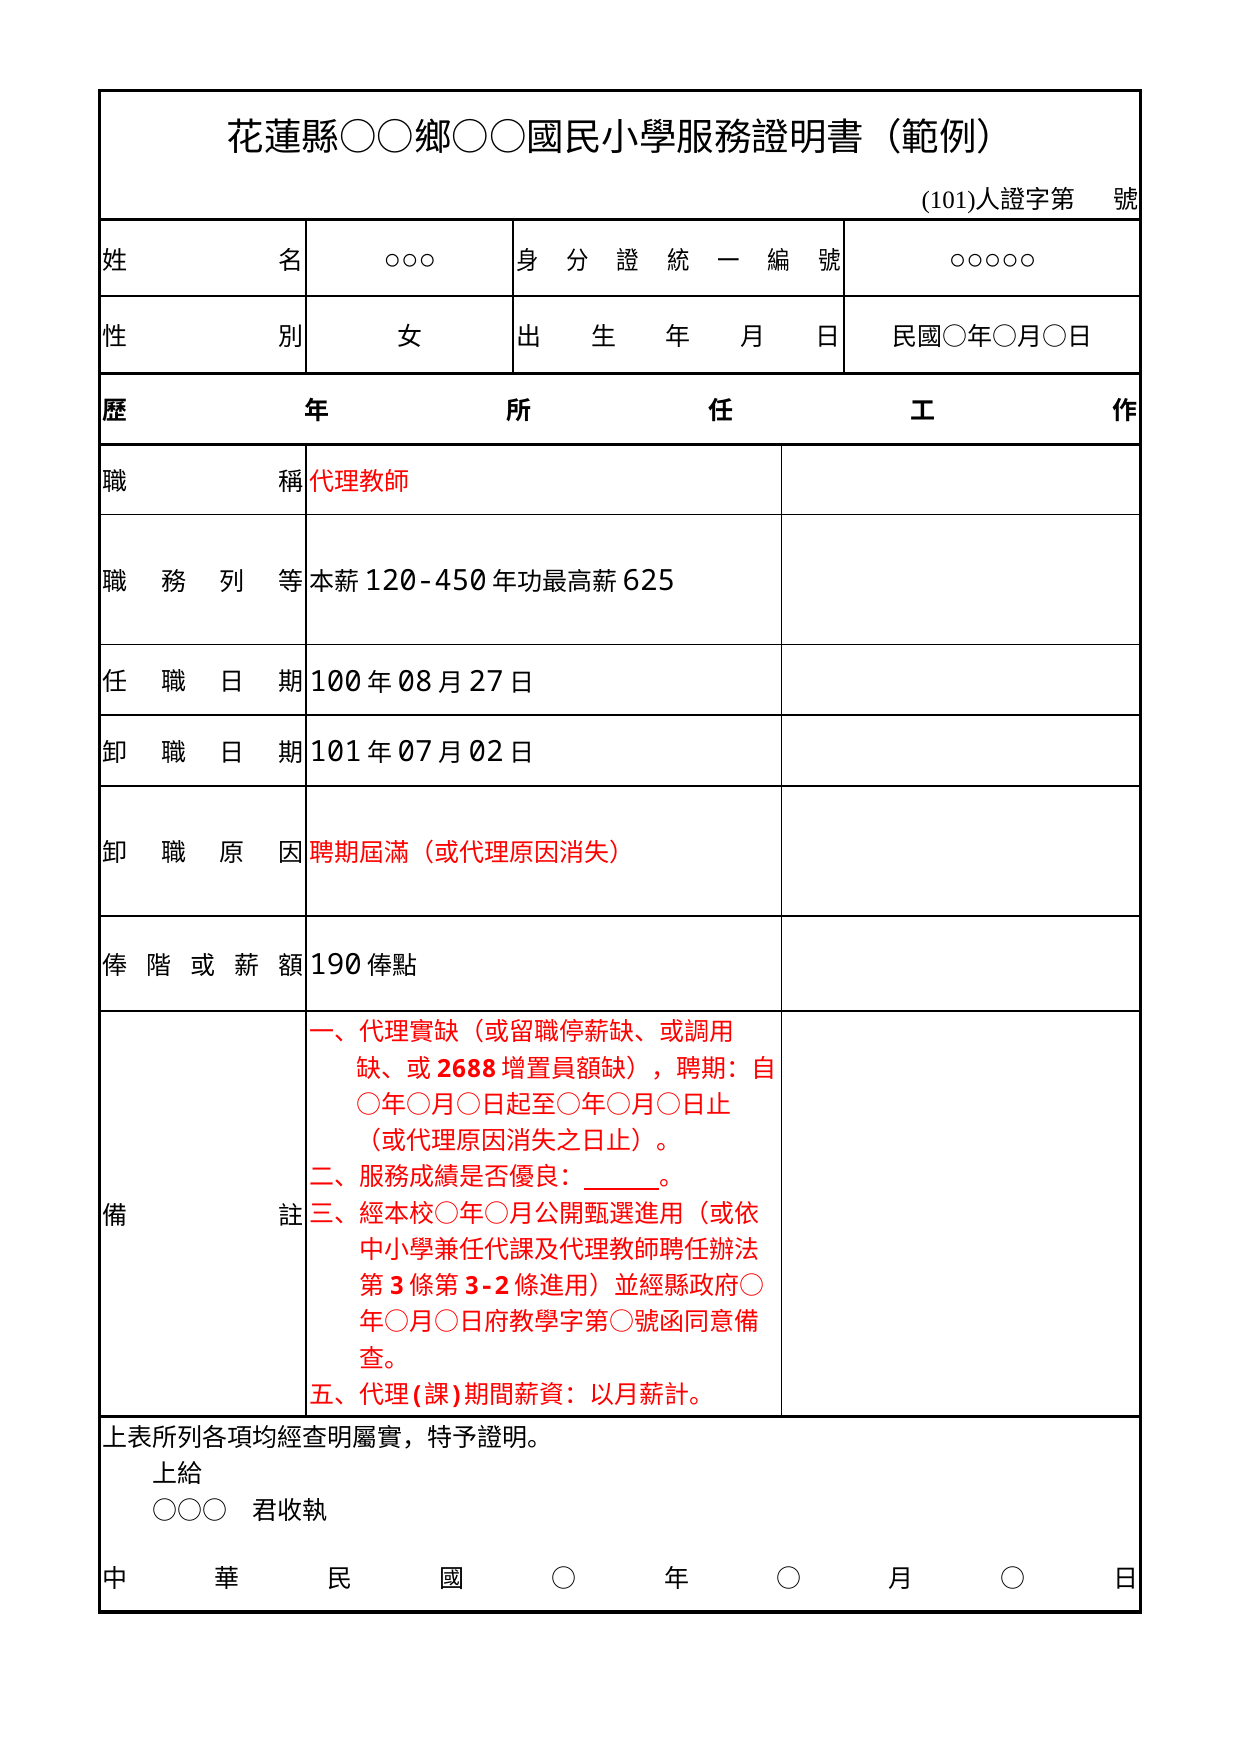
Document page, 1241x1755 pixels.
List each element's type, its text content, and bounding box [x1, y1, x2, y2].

table_cell 出生年月日 [514, 297, 843, 372]
table_cell 上表所列各項均經查明屬實，特予證明。 上給 ○○○ 君收執 中華民國○年○月○日 [101, 1418, 1139, 1610]
table_header 花蓮縣○○鄉○○國民小學服務證明書（範例） [101, 92, 1139, 176]
table_cell [782, 1012, 1139, 1414]
table_cell 任職日期 [101, 645, 305, 714]
table_cell 性別 [101, 297, 305, 372]
table_cell [782, 515, 1139, 643]
table_cell 本薪120-450年功最高薪625 [307, 515, 781, 643]
table_cell [782, 917, 1139, 1010]
table_cell 歷年所任工作 [101, 375, 1139, 443]
table_cell (101)人證字第 號 [101, 176, 1139, 218]
table_cell [782, 716, 1139, 785]
table_cell 代理教師 [307, 446, 781, 513]
table_cell 卸職原因 [101, 787, 305, 915]
table_cell 101年07月02日 [307, 716, 781, 785]
table_cell [782, 787, 1139, 915]
table_cell [782, 645, 1139, 714]
table_cell 俸階或薪額 [101, 917, 305, 1010]
table_cell 民國○年○月○日 [845, 297, 1139, 372]
table_cell 190俸點 [307, 917, 781, 1010]
table_cell ○○○○○ [845, 221, 1139, 295]
table_cell 一、代理實缺（或留職停薪缺、或調用缺、或2688增置員額缺），聘期：自○年○月○日起至○年○月○日止（或代理原因消失之日止）。 二、服務成績是否優良： 。 三、經本校○年○月公開甄選進用（或依中小學兼任代課及代理教師聘任辦法第3條第3-2條進用）並經縣政府○年○月○日府教學字第○號函同意備查。 五、代理(課)期間薪資：以月薪計。 [307, 1012, 781, 1414]
table_cell 聘期屆滿（或代理原因消失） [307, 787, 781, 915]
table_cell 備註 [101, 1012, 305, 1414]
table_cell 姓名 [101, 221, 305, 295]
table_cell 女 [307, 297, 512, 372]
table_cell 100年08月27日 [307, 645, 781, 714]
table_cell [782, 446, 1139, 513]
table_cell ○○○ [307, 221, 512, 295]
table_cell 卸職日期 [101, 716, 305, 785]
table_cell 職稱 [101, 446, 305, 513]
table_cell 身分證統一編號 [514, 221, 843, 295]
table_cell 職務列等 [101, 515, 305, 643]
